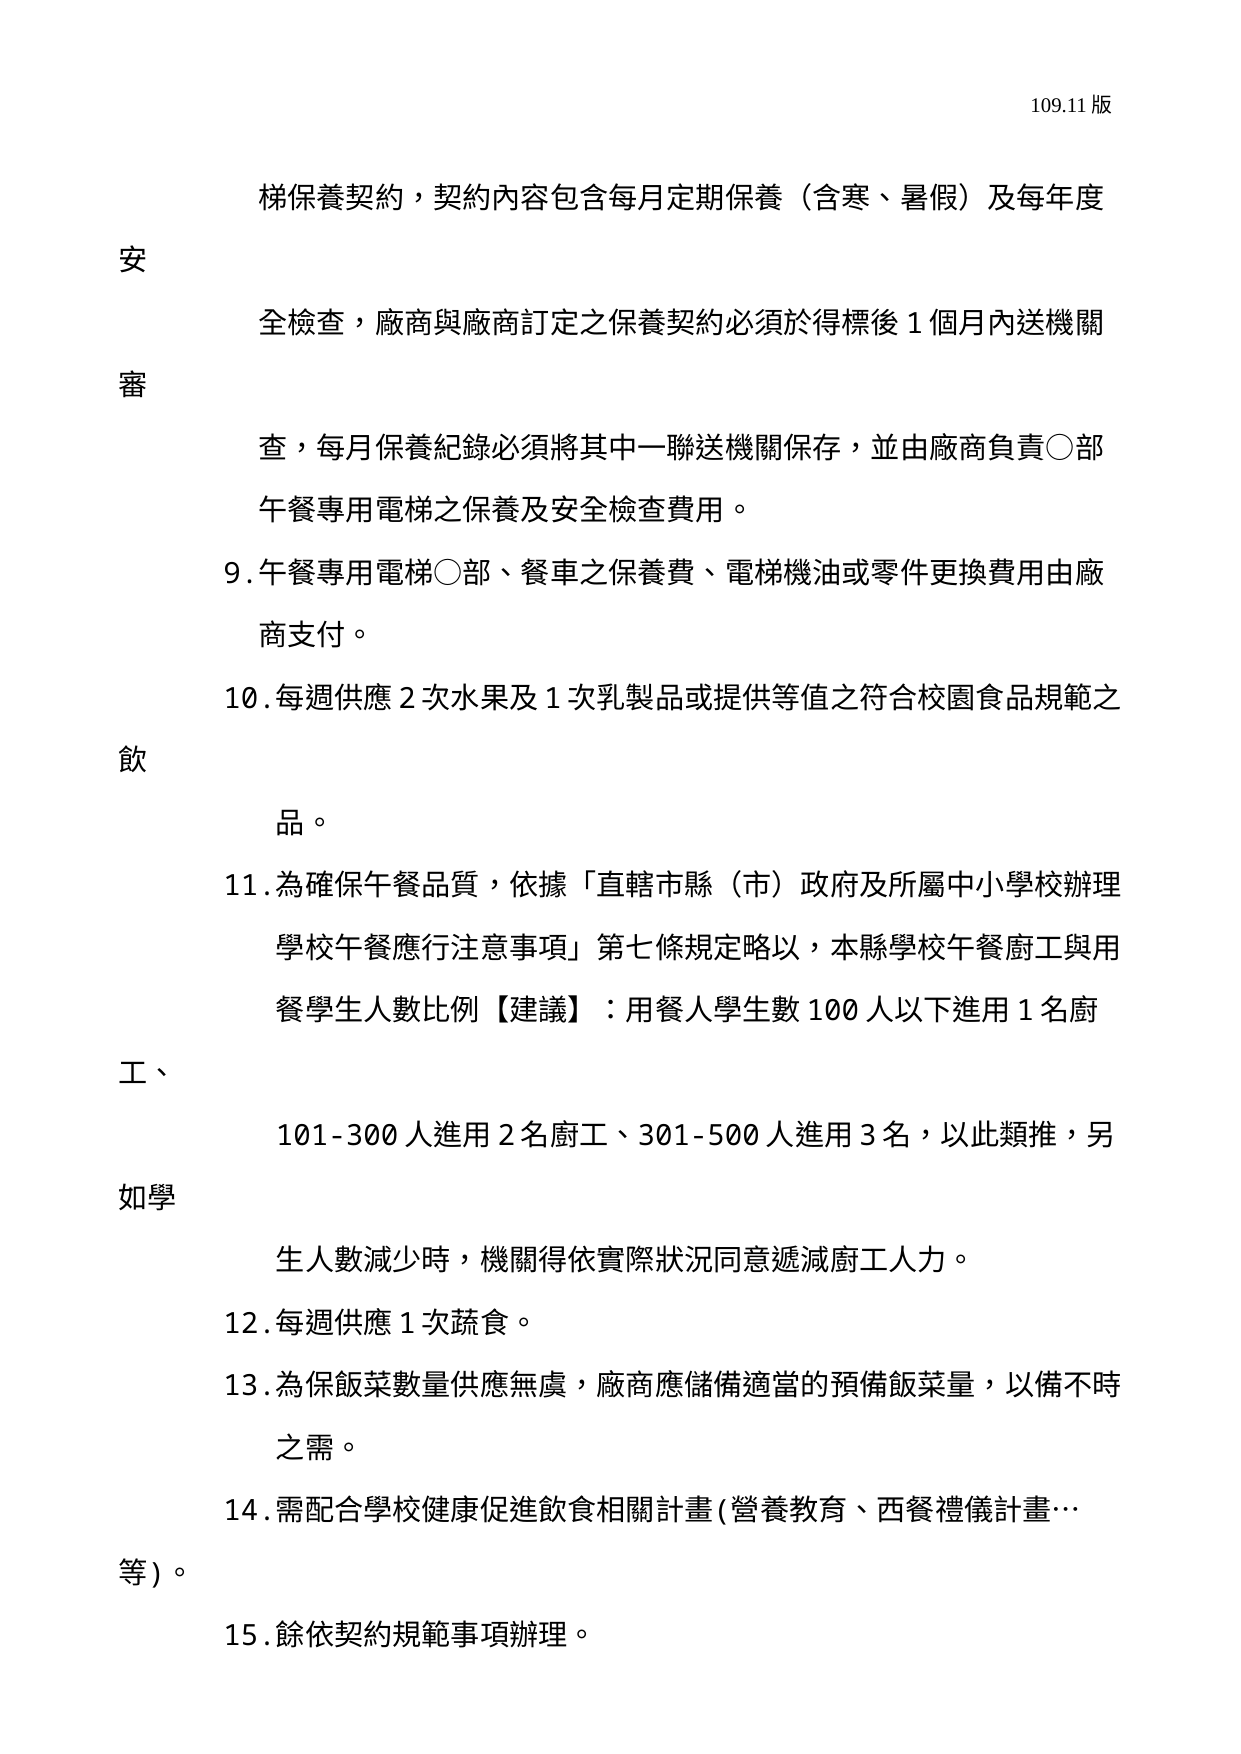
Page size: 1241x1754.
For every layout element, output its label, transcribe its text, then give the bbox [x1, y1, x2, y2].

text 14.需配合學校健康促進飲食相關計畫(營養教育、西餐禮儀計畫…等)。 [118, 1466, 1122, 1591]
text 午餐專用電梯之保養及安全檢查費用。 [118, 466, 1122, 529]
text 生人數減少時，機關得依實際狀況同意遞減廚工人力。 [118, 1216, 1122, 1279]
text 品。 [118, 779, 1122, 841]
text 查，每月保養紀錄必須將其中一聯送機關保存，並由廠商負責○部 [118, 404, 1122, 466]
text 101-300人進用2名廚工、301-500人進用3名，以此類推，另如學 [118, 1091, 1122, 1216]
text 13.為保飯菜數量供應無虞，廠商應儲備適當的預備飯菜量，以備不時 [118, 1341, 1122, 1404]
text 梯保養契約，契約內容包含每月定期保養（含寒、暑假）及每年度安 [118, 154, 1122, 279]
text 商支付。 [118, 591, 1122, 654]
text 之需。 [118, 1404, 1122, 1466]
text 全檢查，廠商與廠商訂定之保養契約必須於得標後1個月內送機關審 [118, 279, 1122, 404]
text 餐學生人數比例【建議】：用餐人學生數100人以下進用1名廚工、 [118, 966, 1122, 1091]
text 9.午餐專用電梯○部、餐車之保養費、電梯機油或零件更換費用由廠 [118, 529, 1122, 591]
text 15.餘依契約規範事項辦理。 [118, 1591, 1122, 1654]
text 學校午餐應行注意事項」第七條規定略以，本縣學校午餐廚工與用 [118, 904, 1122, 966]
text 11.為確保午餐品質，依據「直轄市縣（市）政府及所屬中小學校辦理 [118, 841, 1122, 904]
text 10.每週供應2次水果及1次乳製品或提供等值之符合校園食品規範之飲 [118, 654, 1122, 779]
text 12.每週供應1次蔬食。 [118, 1279, 1122, 1341]
